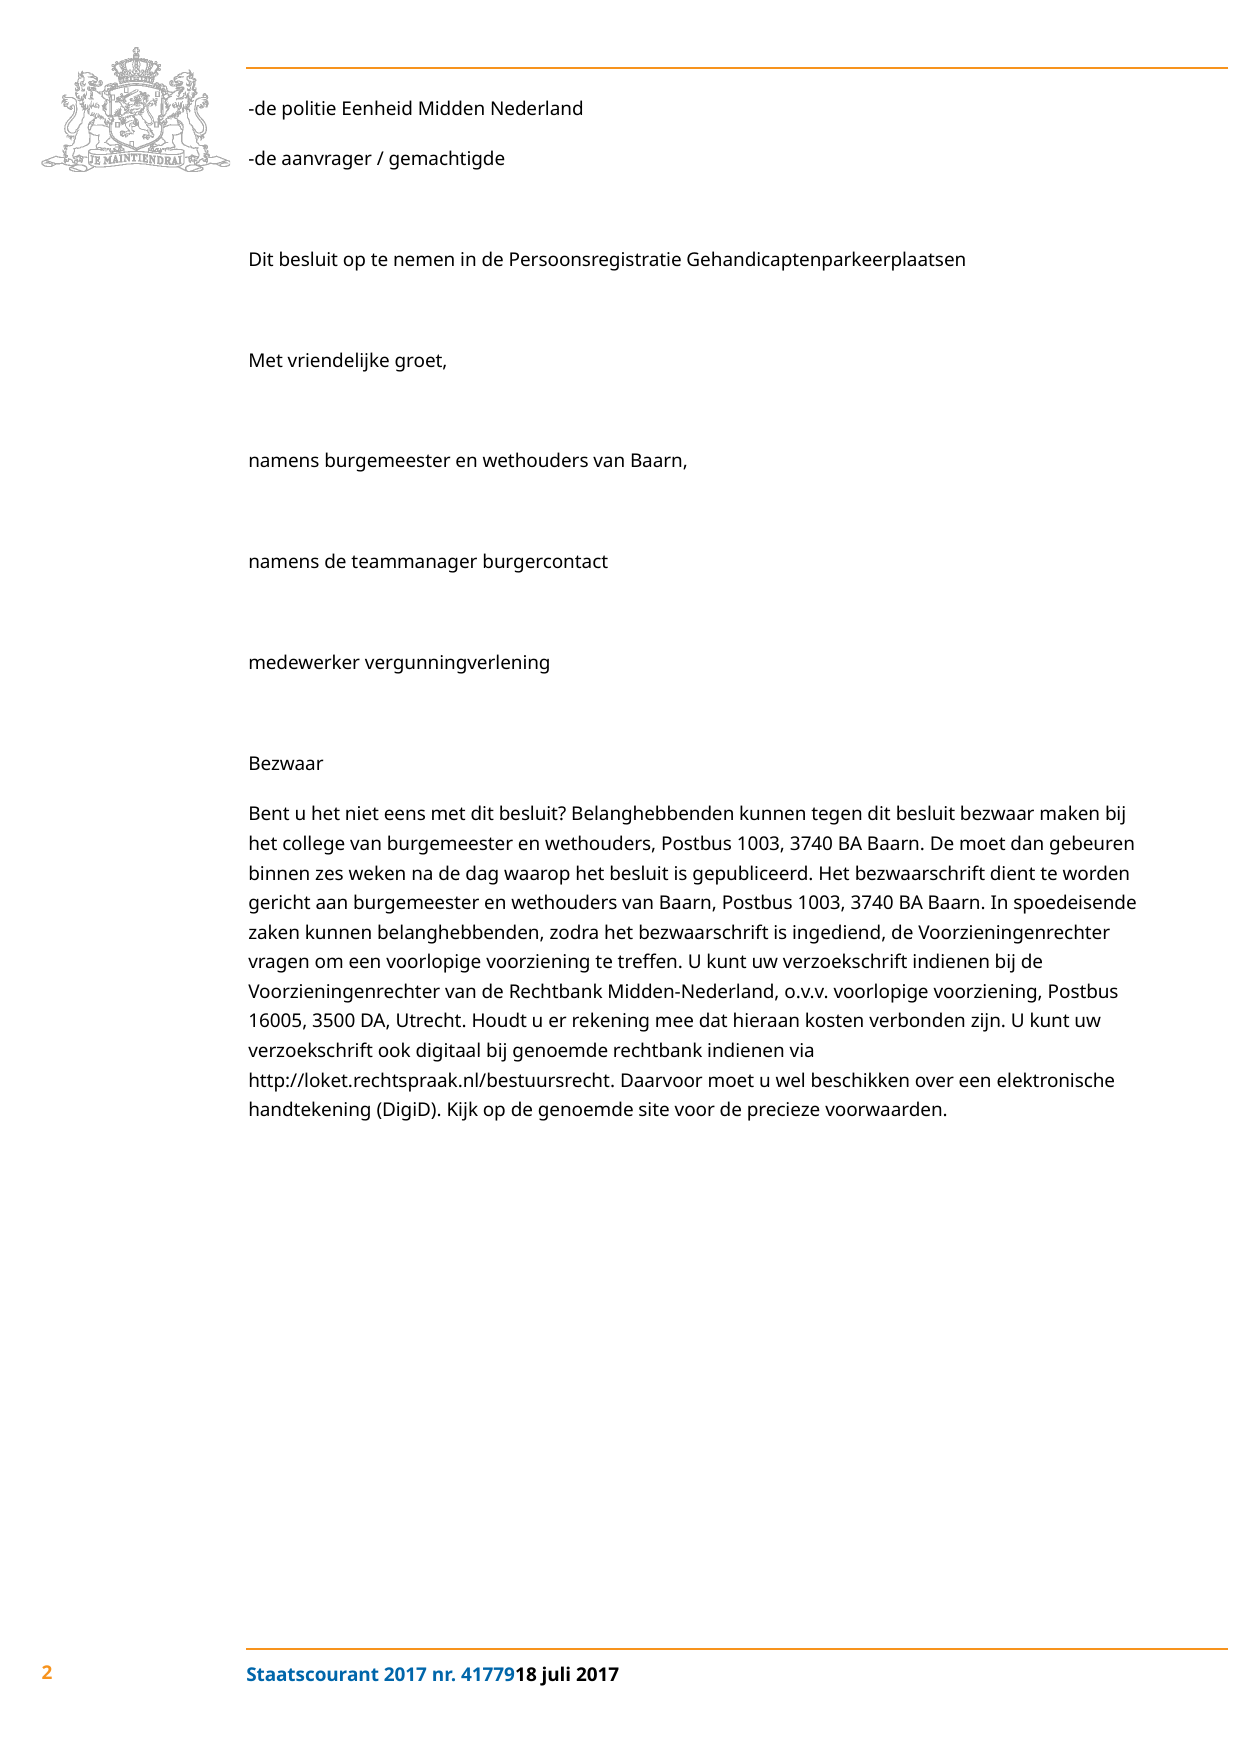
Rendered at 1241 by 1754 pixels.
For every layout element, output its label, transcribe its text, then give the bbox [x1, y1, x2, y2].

text Dit besluit op te nemen in de Persoonsregistratie Gehandicaptenparkeerplaatsen [248, 246, 1152, 272]
text namens burgemeester en wethouders van Baarn, [248, 448, 1152, 473]
text Bezwaar [248, 750, 1152, 776]
text -de politie Eenheid Midden Nederland [248, 95, 1152, 121]
picture [41, 47, 231, 172]
text Met vriendelijke groet, [248, 347, 1152, 373]
text namens de teammanager burgercontact [248, 548, 1152, 574]
text -de aanvrager / gemachtigde [248, 145, 1152, 171]
text medewerker vergunningverlening [248, 649, 1152, 675]
text Bent u het niet eens met dit besluit? Belanghebbenden kunnen tegen dit besluit bezwaar maken bij het college van burgemeester en wethouders, Postbus 1003, 3740 BA Baarn. De moet dan gebeuren binnen zes weken na de dag waarop het besluit is gepubliceerd. Het bezwaarschrift dient te worden gericht aan burgemeester en wethouders van Baarn, Postbus 1003, 3740 BA Baarn. In spoedeisende zaken kunnen belanghebbenden, zodra het bezwaarschrift is ingediend, de Voorzieningenrechter vragen om een voorlopige voorziening te treffen. U kunt uw verzoekschrift indienen bij de Voorzieningenrechter van de Rechtbank Midden-Nederland, o.v.v. voorlopige voorziening, Postbus 16005, 3500 DA, Utrecht. Houdt u er rekening mee dat hieraan kosten verbonden zijn. U kunt uw verzoekschrift ook digitaal bij genoemde rechtbank indienen via http://loket.rechtspraak.nl/bestuursrecht. Daarvoor moet u wel beschikken over een elektronische handtekening (DigiD). Kijk op de genoemde site voor de precieze voorwaarden. [248, 801, 1152, 1122]
